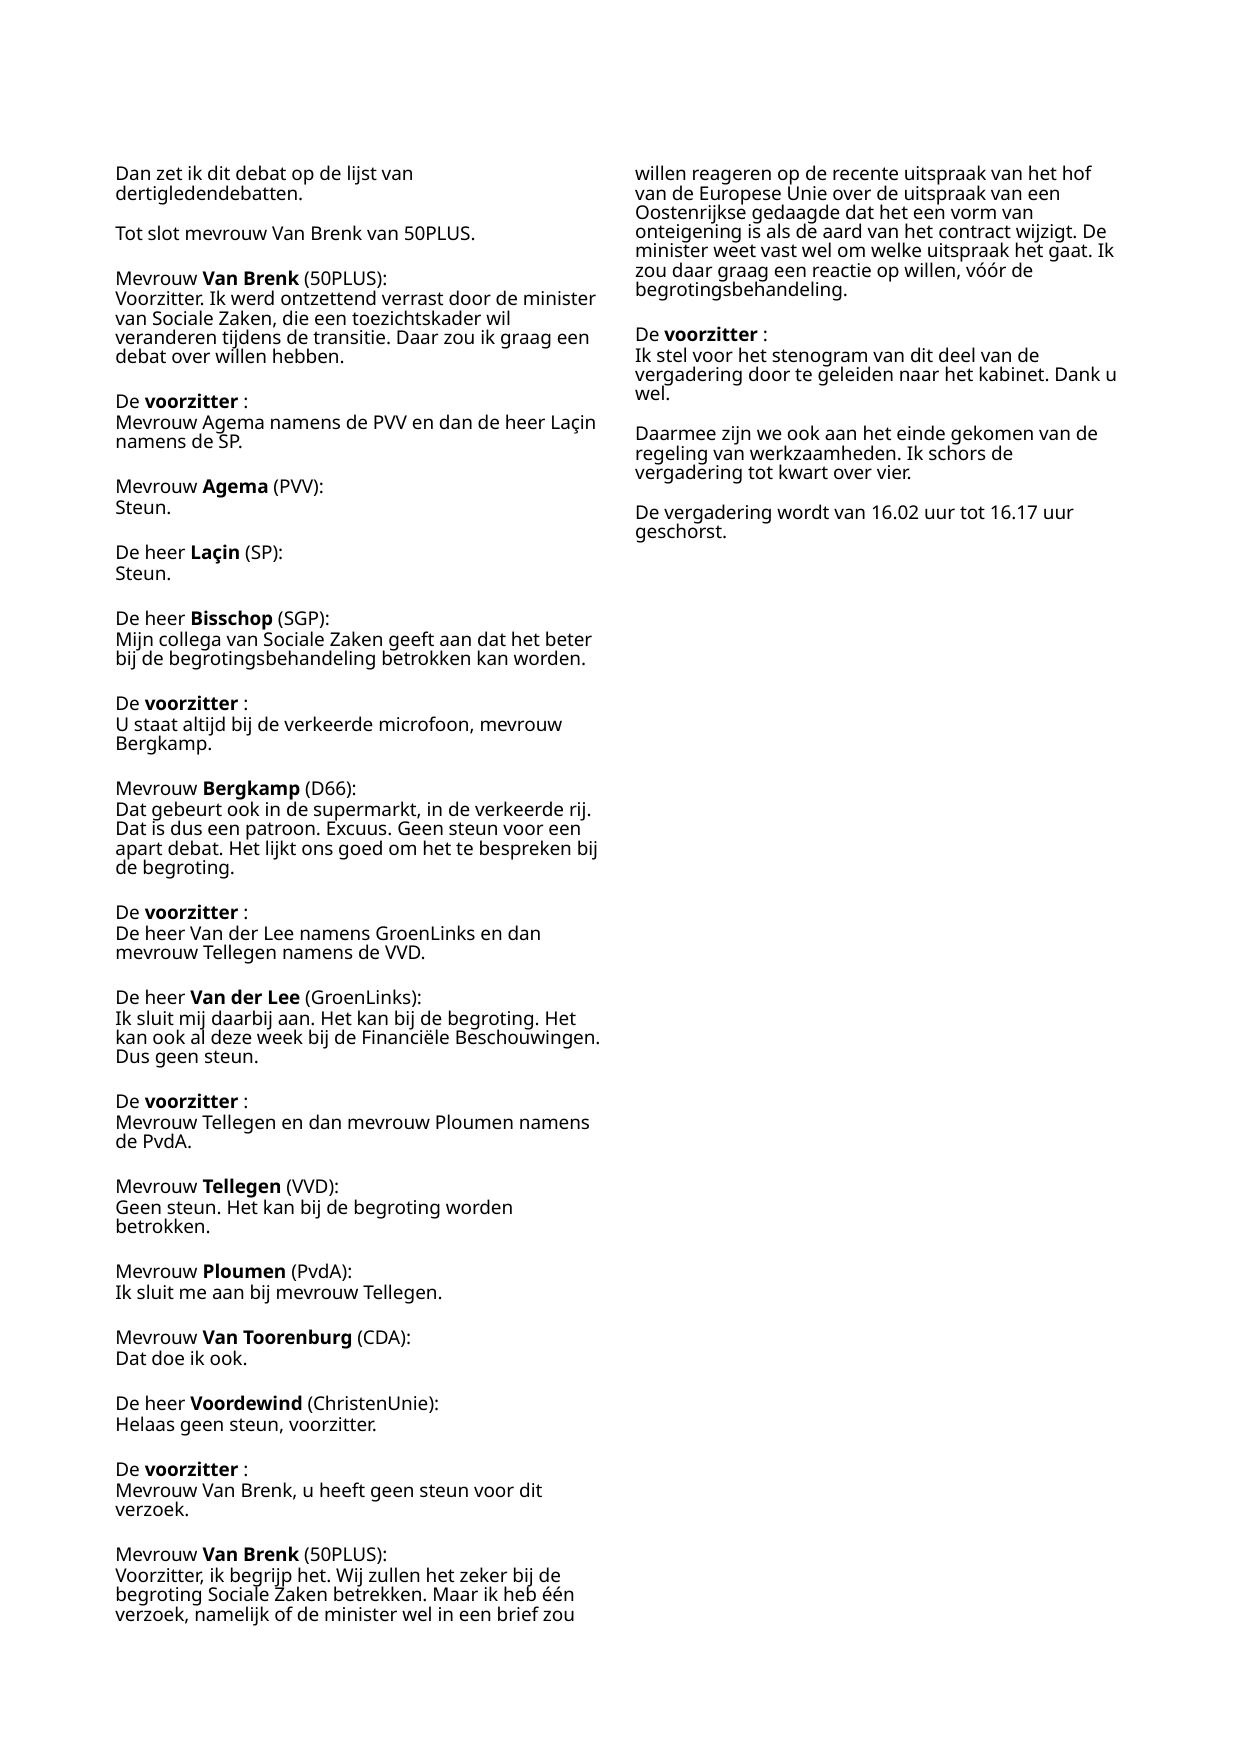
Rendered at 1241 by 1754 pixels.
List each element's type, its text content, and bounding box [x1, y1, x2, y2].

text De voorzitter : [115, 1088, 605, 1114]
text Mijn collega van Sociale Zaken geeft aan dat het beter bij de begrotingsbehandeling betrokken kan worden. [115, 631, 605, 669]
text Steun. [115, 565, 605, 584]
text Mevrouw Agema namens de PVV en dan de heer Laçin namens de SP. [115, 414, 605, 453]
text De voorzitter : [115, 388, 605, 414]
text De voorzitter : [635, 321, 1125, 347]
text Voorzitter. Ik werd ontzettend verrast door de minister van Sociale Zaken, die een toezichtskader wil veranderen tijdens de transitie. Daar zou ik graag een debat over willen hebben. [115, 290, 605, 367]
text De voorzitter : [115, 1456, 605, 1482]
text Ik stel voor het stenogram van dit deel van de vergadering door te geleiden naar het kabinet. Dank u wel. [635, 347, 1125, 404]
text U staat altijd bij de verkeerde microfoon, mevrouw Bergkamp. [115, 716, 605, 754]
text Mevrouw Tellegen en dan mevrouw Ploumen namens de PvdA. [115, 1114, 605, 1153]
text Ik sluit me aan bij mevrouw Tellegen. [115, 1284, 605, 1304]
text Mevrouw Ploumen (PvdA): [115, 1259, 605, 1284]
text Mevrouw Agema (PVV): [115, 473, 605, 499]
text Steun. [115, 499, 605, 518]
text Dat gebeurt ook in de supermarkt, in de verkeerde rij. Dat is dus een patroon. Excuus. Geen steun voor een apart debat. Het lijkt ons goed om het te bespreken bij de begroting. [115, 801, 605, 878]
text Mevrouw Van Brenk (50PLUS): [115, 265, 605, 290]
text De heer Van der Lee (GroenLinks): [115, 984, 605, 1010]
text Daarmee zijn we ook aan het einde gekomen van de regeling van werkzaamheden. Ik schors de vergadering tot kwart over vier. [635, 425, 1125, 483]
text Mevrouw Van Brenk, u heeft geen steun voor dit verzoek. [115, 1482, 605, 1520]
text Helaas geen steun, voorzitter. [115, 1416, 605, 1435]
text Mevrouw Van Toorenburg (CDA): [115, 1324, 605, 1350]
text Mevrouw Bergkamp (D66): [115, 775, 605, 801]
text De voorzitter : [115, 899, 605, 925]
text De heer Bisschop (SGP): [115, 605, 605, 631]
text willen reageren op de recente uitspraak van het hof van de Europese Unie over de uitspraak van een Oostenrijkse gedaagde dat het een vorm van onteigening is als de aard van het contract wijzigt. De minister weet vast wel om welke uitspraak het gaat. Ik zou daar graag een reactie op willen, vóór de begrotingsbehandeling. [635, 165, 1125, 300]
text Geen steun. Het kan bij de begroting worden betrokken. [115, 1199, 605, 1238]
text Dan zet ik dit debat op de lijst van dertigledendebatten. [115, 165, 605, 204]
text De heer Voordewind (ChristenUnie): [115, 1390, 605, 1416]
text De heer Van der Lee namens GroenLinks en dan mevrouw Tellegen namens de VVD. [115, 925, 605, 963]
text De vergadering wordt van 16.02 uur tot 16.17 uur geschorst. [635, 504, 1125, 542]
text Ik sluit mij daarbij aan. Het kan bij de begroting. Het kan ook al deze week bij de Financiële Beschouwingen. Dus geen steun. [115, 1010, 605, 1068]
text De heer Laçin (SP): [115, 539, 605, 565]
text Mevrouw Tellegen (VVD): [115, 1173, 605, 1199]
text De voorzitter : [115, 690, 605, 716]
text Mevrouw Van Brenk (50PLUS): [115, 1541, 605, 1567]
text Tot slot mevrouw Van Brenk van 50PLUS. [115, 224, 605, 244]
text Voorzitter, ik begrijp het. Wij zullen het zeker bij de begroting Sociale Zaken betrekken. Maar ik heb één verzoek, namelijk of de minister wel in een brief zou [115, 1567, 605, 1625]
text Dat doe ik ook. [115, 1350, 605, 1369]
